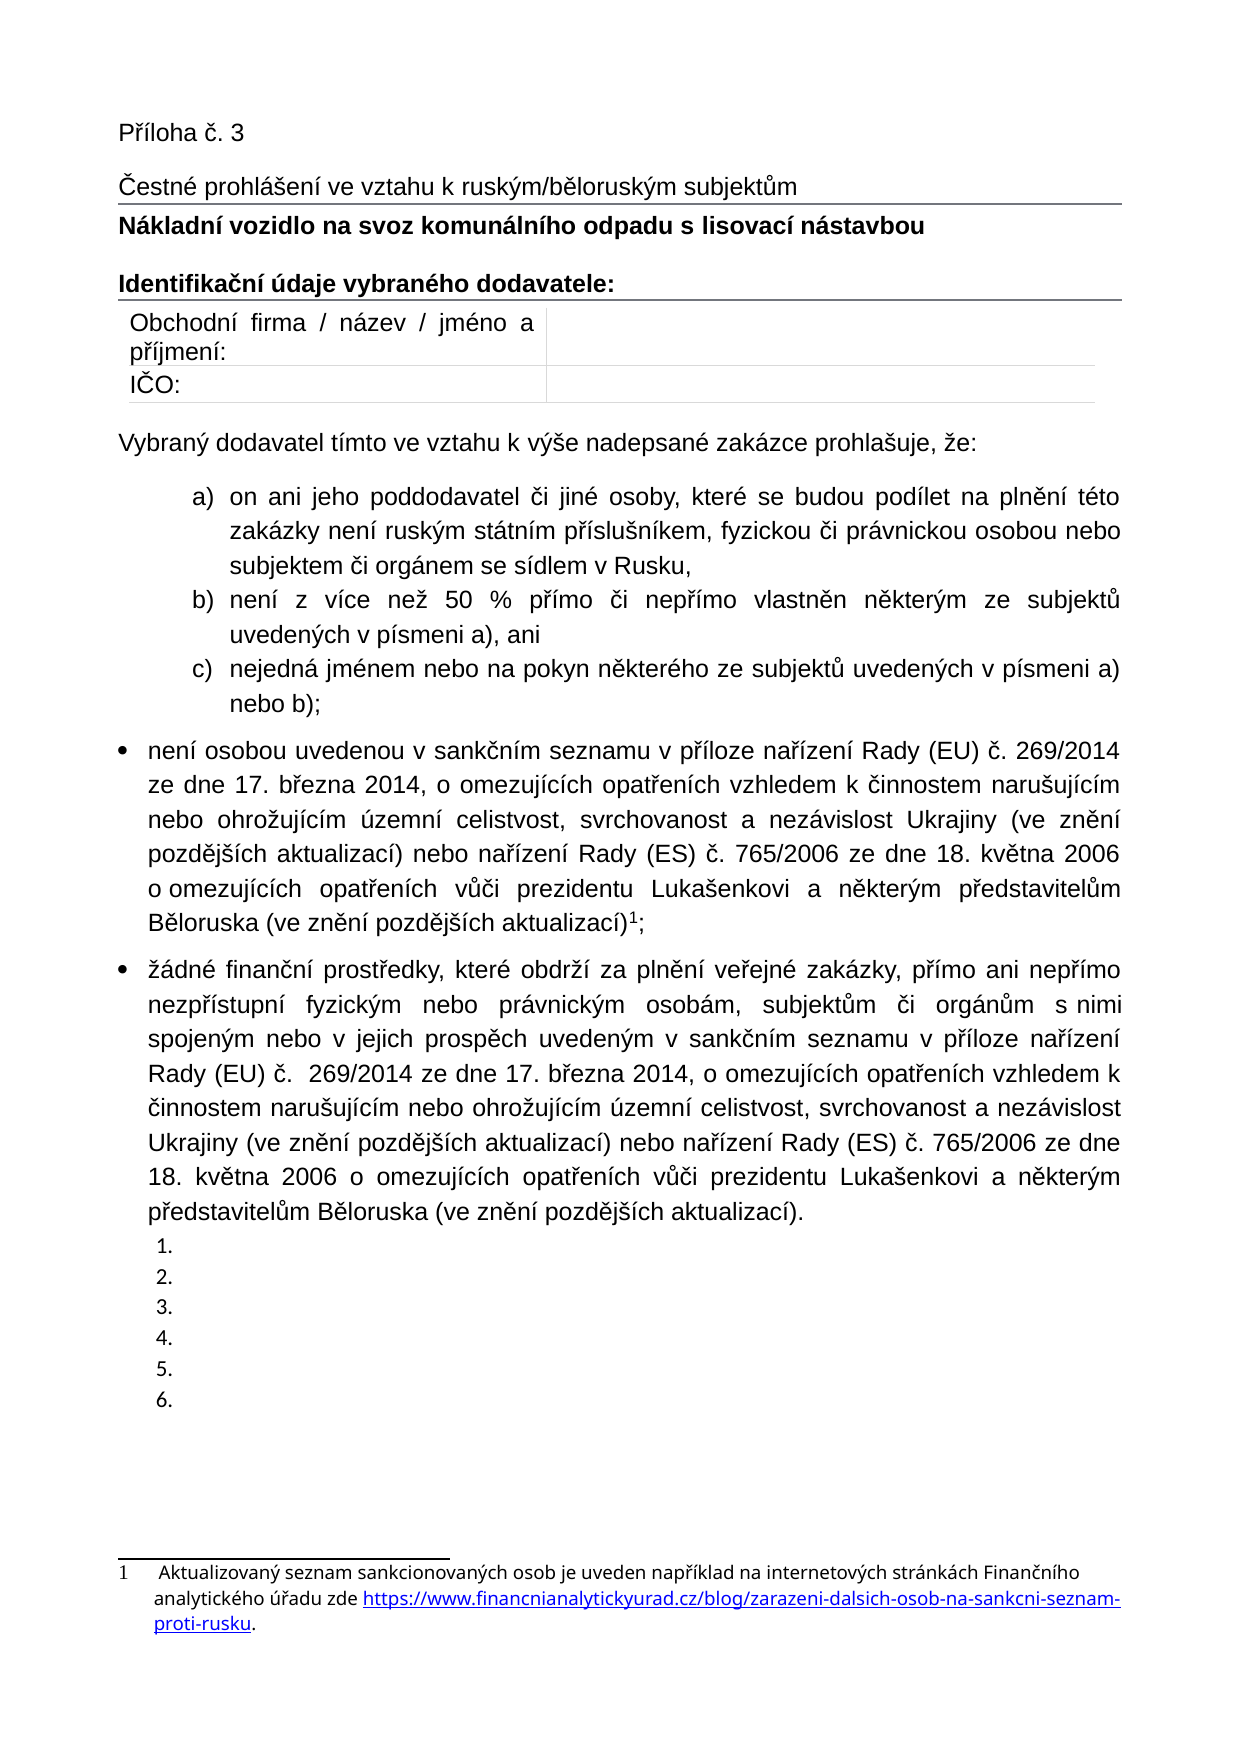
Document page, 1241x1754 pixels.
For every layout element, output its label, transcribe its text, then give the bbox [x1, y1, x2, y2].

table_cell IČO: [129, 366, 546, 402]
text Nákladní vozidlo na svoz komunálního odpadu s lisovací nástavbou [118, 211, 1122, 240]
text Příloha č. 3 [118, 118, 1122, 147]
text Čestné prohlášení ve vztahu k ruským/běloruským subjektům [118, 172, 1122, 203]
table_cell [547, 366, 1095, 402]
list on ani jeho poddodavatel či jiné osoby, které se budou podílet na plnění této zakázky není ruským státním příslušníkem, fyzickou či právnickou osobou nebo subjektem či orgánem se sídlem v Rusku, [192, 482, 1122, 579]
table_header Obchodní firma / název / jméno a příjmení: [129, 308, 546, 365]
list není osobou uvedenou v sankčním seznamu v příloze nařízení Rady (EU) č. 269/2014 ze dne 17. března 2014, o omezujících opatřeních vzhledem k činnostem narušujícím nebo ohrožujícím územní celistvost, svrchovanost a nezávislost Ukrajiny (ve znění pozdějších aktualizací) nebo nařízení Rady (ES) č. 765/2006 ze dne 18. května 2006 o omezujících opatřeních vůči prezidentu Lukašenkovi a některým představitelům Běloruska (ve znění pozdějších aktualizací); [118, 736, 1122, 937]
text Identifikační údaje vybraného dodavatele: [118, 268, 1122, 299]
list není z více než 50 % přímo či nepřímo vlastněn některým ze subjektů uvedených v písmeni a), ani [192, 585, 1122, 648]
list žádné finanční prostředky, které obdrží za plnění veřejné zakázky, přímo ani nepřímo nezpřístupní fyzickým nebo právnickým osobám, subjektům či orgánům s nimi spojeným nebo v jejich prospěch uvedeným v sankčním seznamu v příloze nařízení Rady (EU) č. 269/2014 ze dne 17. března 2014, o omezujících opatřeních vzhledem k činnostem narušujícím nebo ohrožujícím územní celistvost, svrchovanost a nezávislost Ukrajiny (ve znění pozdějších aktualizací) nebo nařízení Rady (ES) č. 765/2006 ze dne 18. května 2006 o omezujících opatřeních vůči prezidentu Lukašenkovi a některým představitelům Běloruska (ve znění pozdějších aktualizací). [118, 955, 1122, 1225]
table_header [547, 308, 1095, 365]
list nejedná jménem nebo na pokyn některého ze subjektů uvedených v písmeni a) nebo b); [192, 654, 1122, 717]
text Vybraný dodavatel tímto ve vztahu k výše nadepsané zakázce prohlašuje, že: [118, 428, 1122, 457]
list Aktualizovaný seznam sankcionovaných osob je uveden například na internetových stránkách Finančního analytického úřadu zde https://www.financnianalytickyurad.cz/blog/zarazeni-dalsich-osob-na-sankcni-seznam-proti-rusku. [118, 1559, 1122, 1636]
